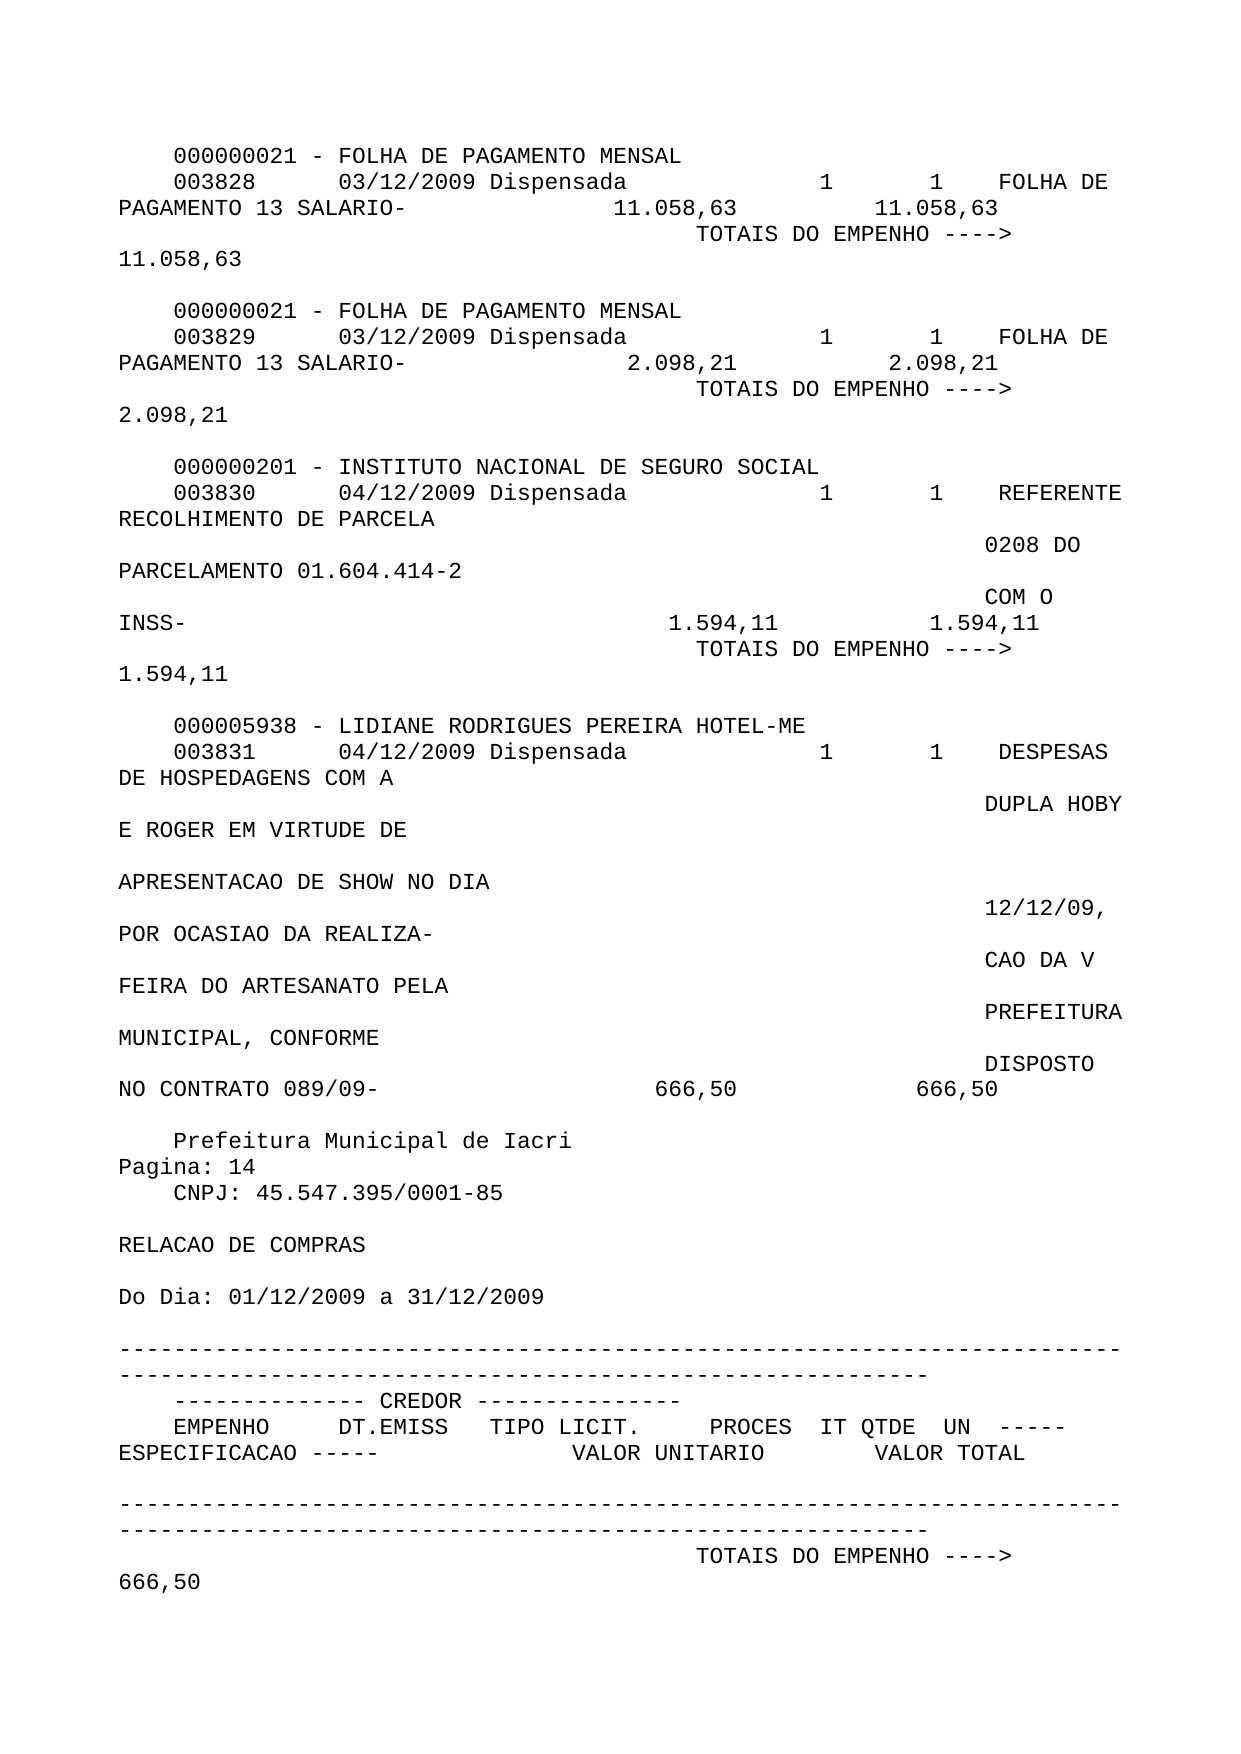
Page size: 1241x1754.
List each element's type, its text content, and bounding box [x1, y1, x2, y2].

text TOTAIS DO EMPENHO ----> 666,50 [118, 1545, 1122, 1597]
text COM O INSS- 1.594,11 1.594,11 [118, 585, 1122, 637]
text CNPJ: 45.547.395/0001-85 [118, 1182, 1122, 1207]
text 003831 04/12/2009 Dispensada 1 1 DESPESAS DE HOSPEDAGENS COM A [118, 741, 1122, 792]
text 000000021 - FOLHA DE PAGAMENTO MENSAL [118, 300, 1122, 326]
text 000000021 - FOLHA DE PAGAMENTO MENSAL [118, 144, 1122, 170]
text EMPENHO DT.EMISS TIPO LICIT. PROCES IT QTDE UN ----- ESPECIFICACAO ----- VALOR UNITARIO VALOR TOTAL [118, 1415, 1122, 1467]
text -------------- CREDOR --------------- [118, 1389, 1122, 1415]
text TOTAIS DO EMPENHO ----> 2.098,21 [118, 377, 1122, 429]
text 003830 04/12/2009 Dispensada 1 1 REFERENTE RECOLHIMENTO DE PARCELA [118, 481, 1122, 533]
text Do Dia: 01/12/2009 a 31/12/2009 [118, 1259, 1122, 1311]
text 003828 03/12/2009 Dispensada 1 1 FOLHA DE PAGAMENTO 13 SALARIO- 11.058,63 11.058,63 [118, 170, 1122, 222]
text TOTAIS DO EMPENHO ----> 11.058,63 [118, 222, 1122, 274]
text 000000201 - INSTITUTO NACIONAL DE SEGURO SOCIAL [118, 455, 1122, 481]
text PREFEITURA MUNICIPAL, CONFORME [118, 1000, 1122, 1052]
text RELACAO DE COMPRAS [118, 1207, 1122, 1259]
text DISPOSTO NO CONTRATO 089/09- 666,50 666,50 [118, 1052, 1122, 1104]
text ------------------------------------------------------------------------------------------------------------------------------------ [118, 1311, 1122, 1389]
text ------------------------------------------------------------------------------------------------------------------------------------ [118, 1467, 1122, 1545]
text 000005938 - LIDIANE RODRIGUES PEREIRA HOTEL-ME [118, 715, 1122, 741]
text DUPLA HOBY E ROGER EM VIRTUDE DE [118, 792, 1122, 844]
text TOTAIS DO EMPENHO ----> 1.594,11 [118, 637, 1122, 689]
text 003829 03/12/2009 Dispensada 1 1 FOLHA DE PAGAMENTO 13 SALARIO- 2.098,21 2.098,21 [118, 326, 1122, 377]
text 0208 DO PARCELAMENTO 01.604.414-2 [118, 533, 1122, 585]
text 12/12/09, POR OCASIAO DA REALIZA- [118, 896, 1122, 948]
text Prefeitura Municipal de Iacri Pagina: 14 [118, 1130, 1122, 1182]
text CAO DA V FEIRA DO ARTESANATO PELA [118, 948, 1122, 1000]
text APRESENTACAO DE SHOW NO DIA [118, 844, 1122, 896]
